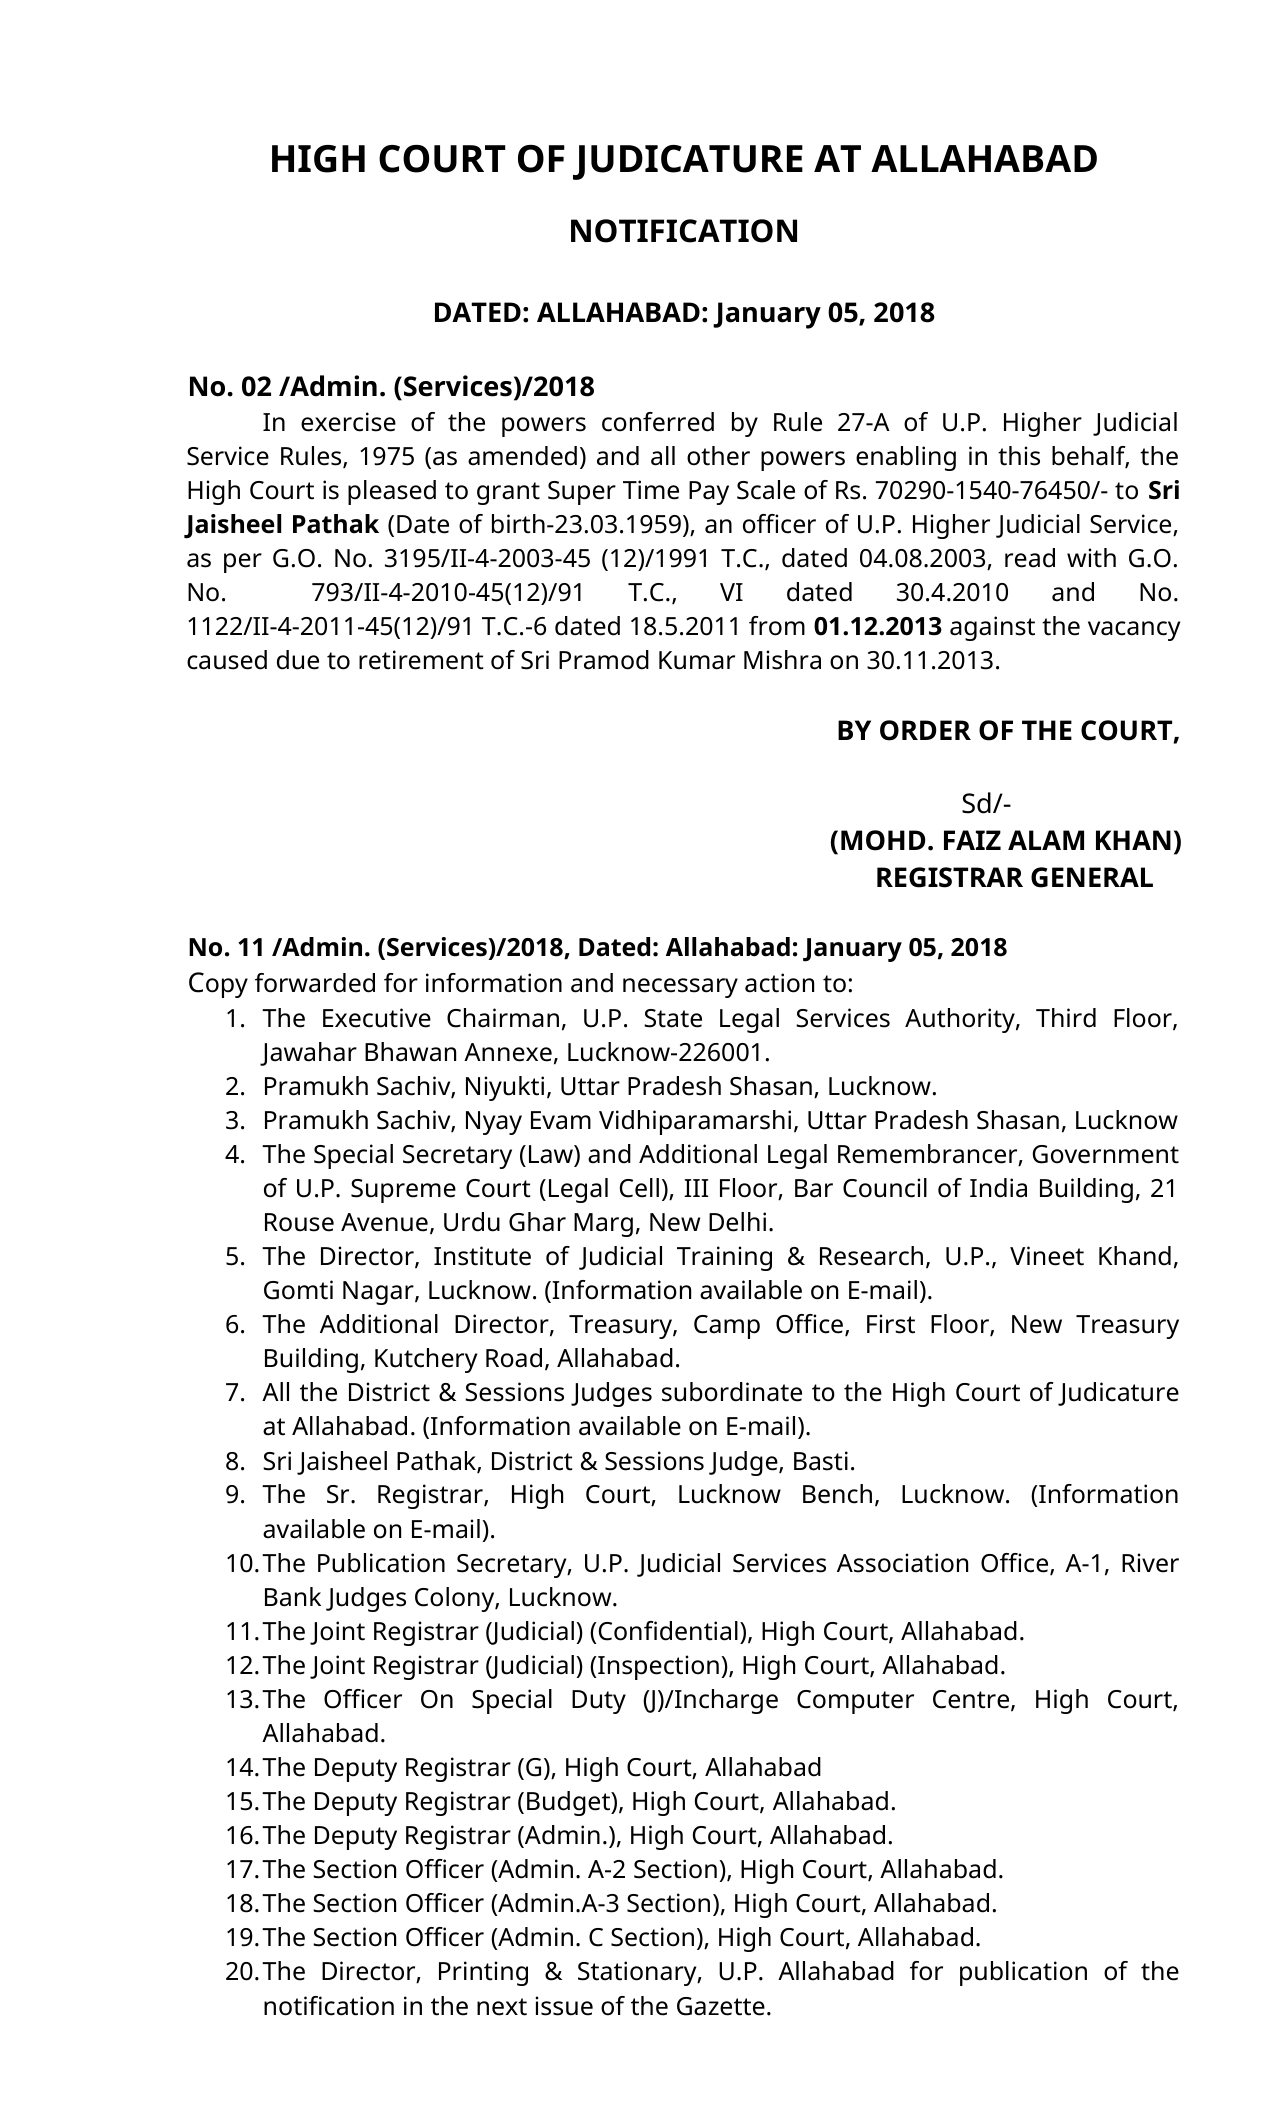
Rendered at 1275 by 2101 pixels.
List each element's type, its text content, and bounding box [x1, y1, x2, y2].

subtitle DATED: ALLAHABAD: January 05, 2018 [187, 294, 1181, 331]
list The Director, Institute of Judicial Training & Research, U.P., Vineet Khand, Gomti Nagar, Lucknow. (Information available on E-mail). [225, 1239, 1181, 1307]
text HIGH COURT OF JUDICATURE AT ALLAHABAD [187, 132, 1181, 183]
list Sri Jaisheel Pathak, District & Sessions Judge, Basti. [225, 1443, 1181, 1477]
text In exercise of the powers conferred by Rule 27-A of U.P. Higher Judicial Service Rules, 1975 (as amended) and all other powers enabling in this behalf, the High Court is pleased to grant Super Time Pay Scale of Rs. 70290-1540-76450/- to Sri Jaisheel Pathak (Date of birth-23.03.1959), an officer of U.P. Higher Judicial Service, as per G.O. No. 3195/II-4-2003-45 (12)/1991 T.C., dated 04.08.2003, read with G.O. No. 793/II-4-2010-45(12)/91 T.C., VI dated 30.4.2010 and No. 1122/II-4-2011-45(12)/91 T.C.-6 dated 18.5.2011 from 01.12.2013 against the vacancy caused due to retirement of Sri Pramod Kumar Mishra on 30.11.2013. [184, 404, 1181, 677]
list The Section Officer (Admin. A-2 Section), High Court, Allahabad. [225, 1852, 1181, 1886]
list The Deputy Registrar (Budget), High Court, Allahabad. [225, 1784, 1181, 1818]
list The Director, Printing & Stationary, U.P. Allahabad for publication of the notification in the next issue of the Gazette. [225, 1954, 1181, 2022]
text Sd/- [712, 785, 1181, 822]
text BY ORDER OF THE COURT, [562, 711, 1181, 748]
list All the District & Sessions Judges subordinate to the High Court of Judicature at Allahabad. (Information available on E-mail). [225, 1375, 1181, 1443]
subtitle No. 11 /Admin. (Services)/2018, Dated: Allahabad: January 05, 2018 [187, 929, 1181, 963]
list Pramukh Sachiv, Nyay Evam Vidhiparamarshi, Uttar Pradesh Shasan, Lucknow [225, 1102, 1181, 1137]
list The Executive Chairman, U.P. State Legal Services Authority, Third Floor, Jawahar Bhawan Annexe, Lucknow-226001. [225, 1000, 1181, 1068]
list Pramukh Sachiv, Niyukti, Uttar Pradesh Shasan, Lucknow. [225, 1068, 1181, 1102]
list The Deputy Registrar (Admin.), High Court, Allahabad. [225, 1818, 1181, 1852]
list The Special Secretary (Law) and Additional Legal Remembrancer, Government of U.P. Supreme Court (Legal Cell), III Floor, Bar Council of India Building, 21 Rouse Avenue, Urdu Ghar Marg, New Delhi. [225, 1137, 1181, 1239]
list The Joint Registrar (Judicial) (Inspection), High Court, Allahabad. [225, 1647, 1181, 1682]
text No. 02 /Admin. (Services)/2018 [187, 367, 1181, 404]
list The Section Officer (Admin. C Section), High Court, Allahabad. [225, 1920, 1181, 1954]
list The Additional Director, Treasury, Camp Office, First Floor, New Treasury Building, Kutchery Road, Allahabad. [225, 1307, 1181, 1375]
list The Joint Registrar (Judicial) (Confidential), High Court, Allahabad. [225, 1613, 1181, 1647]
list The Publication Secretary, U.P. Judicial Services Association Office, A-1, River Bank Judges Colony, Lucknow. [225, 1545, 1181, 1613]
subtitle NOTIFICATION [187, 208, 1181, 251]
text (MOHD. FAIZ ALAM KHAN) [187, 822, 1182, 858]
text REGISTRAR GENERAL [187, 858, 1182, 895]
list The Officer On Special Duty (J)/Incharge Computer Centre, High Court, Allahabad. [225, 1682, 1181, 1750]
text Copy forwarded for information and necessary action to: [187, 963, 1181, 1000]
list The Section Officer (Admin.A-3 Section), High Court, Allahabad. [225, 1886, 1181, 1920]
list The Sr. Registrar, High Court, Lucknow Bench, Lucknow. (Information available on E-mail). [225, 1477, 1181, 1545]
list The Deputy Registrar (G), High Court, Allahabad [225, 1750, 1181, 1784]
